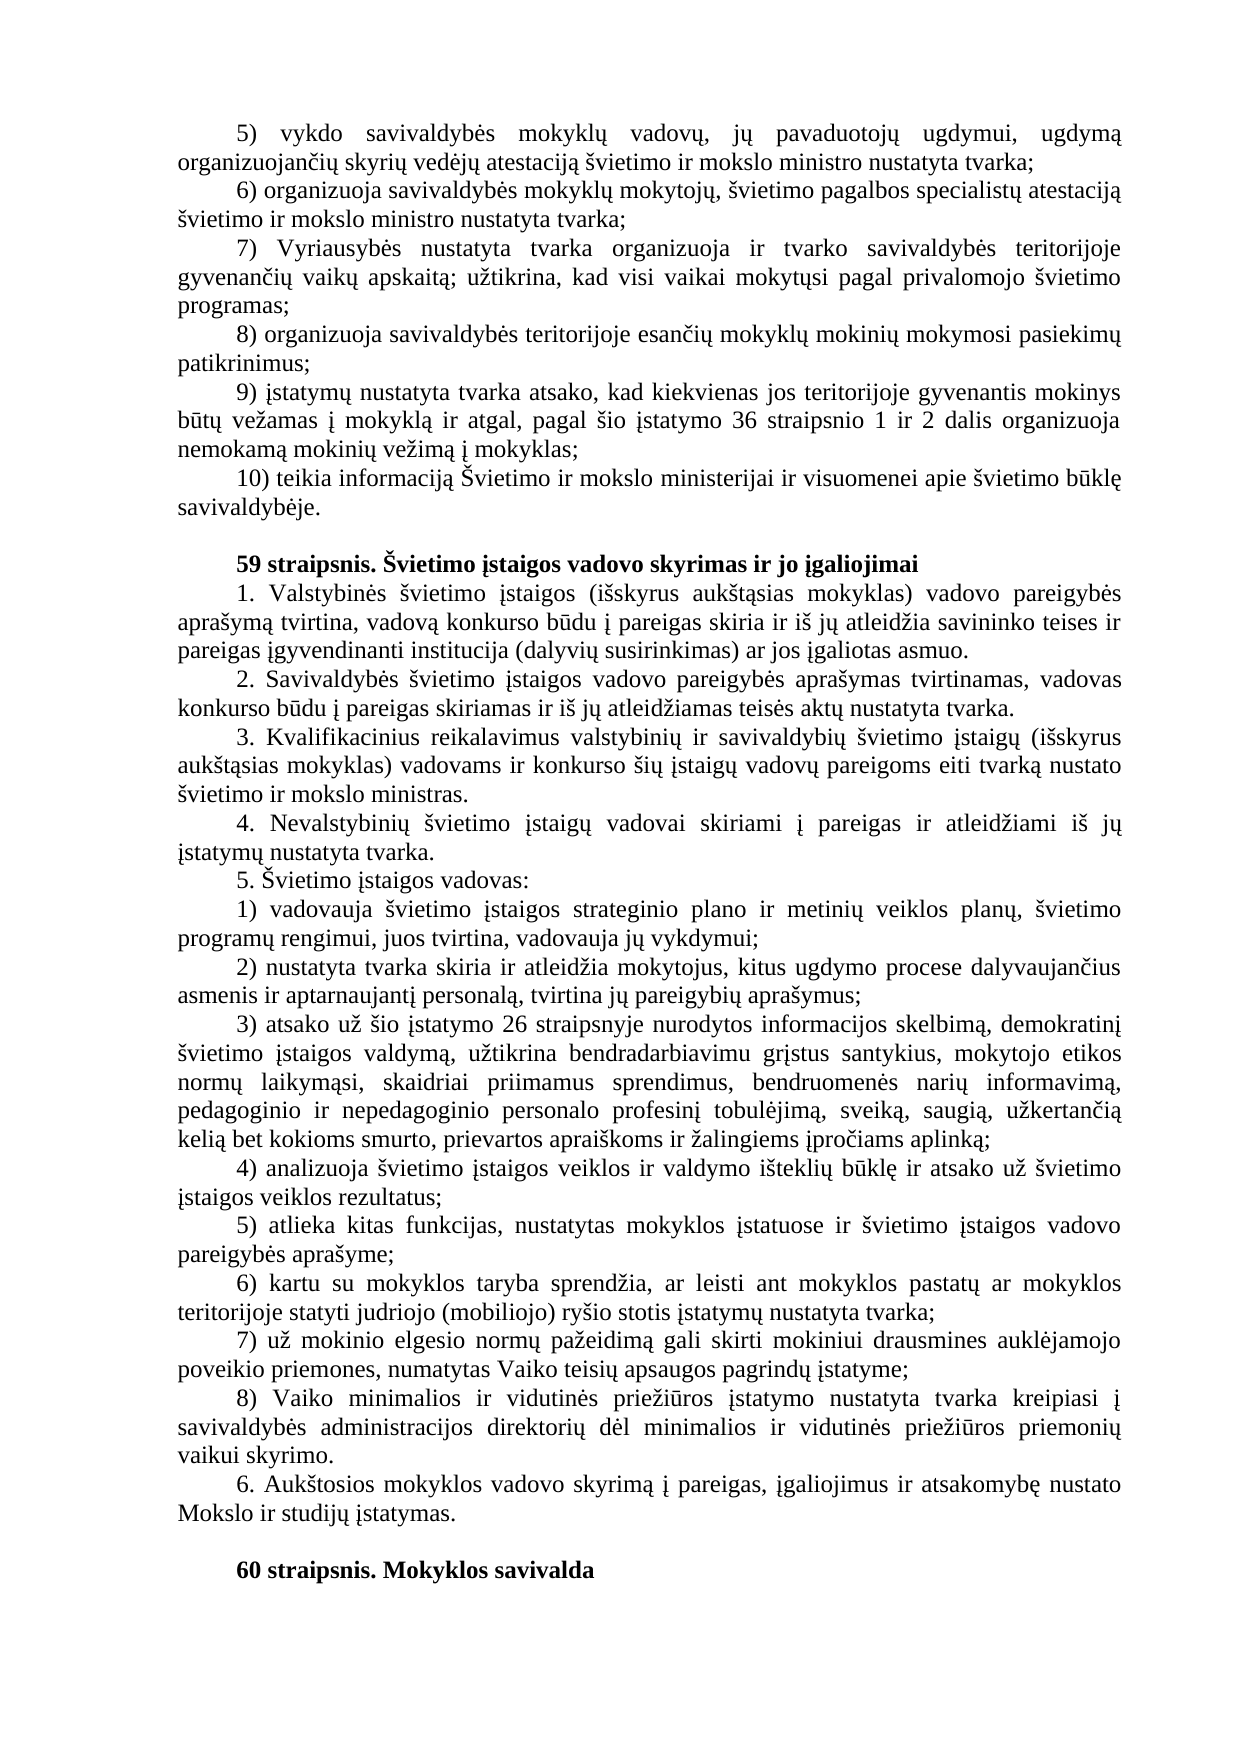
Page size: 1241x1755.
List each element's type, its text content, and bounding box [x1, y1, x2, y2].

text 3. Kvalifikacinius reikalavimus valstybinių ir savivaldybių švietimo įstaigų (išskyrus aukštąsias mokyklas) vadovams ir konkurso šių įstaigų vadovų pareigoms eiti tvarką nustato švietimo ir mokslo ministras. [177, 722, 1122, 808]
text 5) atlieka kitas funkcijas, nustatytas mokyklos įstatuose ir švietimo įstaigos vadovo pareigybės aprašyme; [177, 1211, 1122, 1268]
text 3) atsako už šio įstatymo 26 straipsnyje nurodytos informacijos skelbimą, demokratinį švietimo įstaigos valdymą, užtikrina bendradarbiavimu grįstus santykius, mokytojo etikos normų laikymąsi, skaidriai priimamus sprendimus, bendruomenės narių informavimą, pedagoginio ir nepedagoginio personalo profesinį tobulėjimą, sveiką, saugią, užkertančią kelią bet kokioms smurto, prievartos apraiškoms ir žalingiems įpročiams aplinką; [177, 1009, 1122, 1153]
text 5) vykdo savivaldybės mokyklų vadovų, jų pavaduotojų ugdymui, ugdymą organizuojančių skyrių vedėjų atestaciją švietimo ir mokslo ministro nustatyta tvarka; [177, 118, 1122, 176]
text 7) už mokinio elgesio normų pažeidimą gali skirti mokiniui drausmines auklėjamojo poveikio priemones, numatytas Vaiko teisių apsaugos pagrindų įstatyme; [177, 1326, 1122, 1383]
text 5. Švietimo įstaigos vadovas: [177, 866, 1122, 894]
text 8) Vaiko minimalios ir vidutinės priežiūros įstatymo nustatyta tvarka kreipiasi į savivaldybės administracijos direktorių dėl minimalios ir vidutinės priežiūros priemonių vaikui skyrimo. [177, 1383, 1122, 1469]
text 1) vadovauja švietimo įstaigos strateginio plano ir metinių veiklos planų, švietimo programų rengimui, juos tvirtina, vadovauja jų vykdymui; [177, 894, 1122, 952]
text 4. Nevalstybinių švietimo įstaigų vadovai skiriami į pareigas ir atleidžiami iš jų įstatymų nustatyta tvarka. [177, 808, 1122, 866]
text 6) organizuoja savivaldybės mokyklų mokytojų, švietimo pagalbos specialistų atestaciją švietimo ir mokslo ministro nustatyta tvarka; [177, 176, 1122, 233]
text 6) kartu su mokyklos taryba sprendžia, ar leisti ant mokyklos pastatų ar mokyklos teritorijoje statyti judriojo (mobiliojo) ryšio stotis įstatymų nustatyta tvarka; [177, 1268, 1122, 1326]
text 1. Valstybinės švietimo įstaigos (išskyrus aukštąsias mokyklas) vadovo pareigybės aprašymą tvirtina, vadovą konkurso būdu į pareigas skiria ir iš jų atleidžia savininko teises ir pareigas įgyvendinanti institucija (dalyvių susirinkimas) ar jos įgaliotas asmuo. [177, 578, 1122, 664]
text 60 straipsnis. Mokyklos savivalda [177, 1556, 1122, 1584]
text 9) įstatymų nustatyta tvarka atsako, kad kiekvienas jos teritorijoje gyvenantis mokinys būtų vežamas į mokyklą ir atgal, pagal šio įstatymo 36 straipsnio 1 ir 2 dalis organizuoja nemokamą mokinių vežimą į mokyklas; [177, 377, 1122, 463]
text 59 straipsnis. Švietimo įstaigos vadovo skyrimas ir jo įgaliojimai [177, 549, 1122, 578]
text 4) analizuoja švietimo įstaigos veiklos ir valdymo išteklių būklę ir atsako už švietimo įstaigos veiklos rezultatus; [177, 1153, 1122, 1211]
text 2) nustatyta tvarka skiria ir atleidžia mokytojus, kitus ugdymo procese dalyvaujančius asmenis ir aptarnaujantį personalą, tvirtina jų pareigybių aprašymus; [177, 952, 1122, 1009]
text 10) teikia informaciją Švietimo ir mokslo ministerijai ir visuomenei apie švietimo būklę savivaldybėje. [177, 463, 1122, 521]
text 2. Savivaldybės švietimo įstaigos vadovo pareigybės aprašymas tvirtinamas, vadovas konkurso būdu į pareigas skiriamas ir iš jų atleidžiamas teisės aktų nustatyta tvarka. [177, 664, 1122, 722]
text 6. Aukštosios mokyklos vadovo skyrimą į pareigas, įgaliojimus ir atsakomybę nustato Mokslo ir studijų įstatymas. [177, 1469, 1122, 1527]
text 8) organizuoja savivaldybės teritorijoje esančių mokyklų mokinių mokymosi pasiekimų patikrinimus; [177, 319, 1122, 377]
text 7) Vyriausybės nustatyta tvarka organizuoja ir tvarko savivaldybės teritorijoje gyvenančių vaikų apskaitą; užtikrina, kad visi vaikai mokytųsi pagal privalomojo švietimo programas; [177, 233, 1122, 319]
